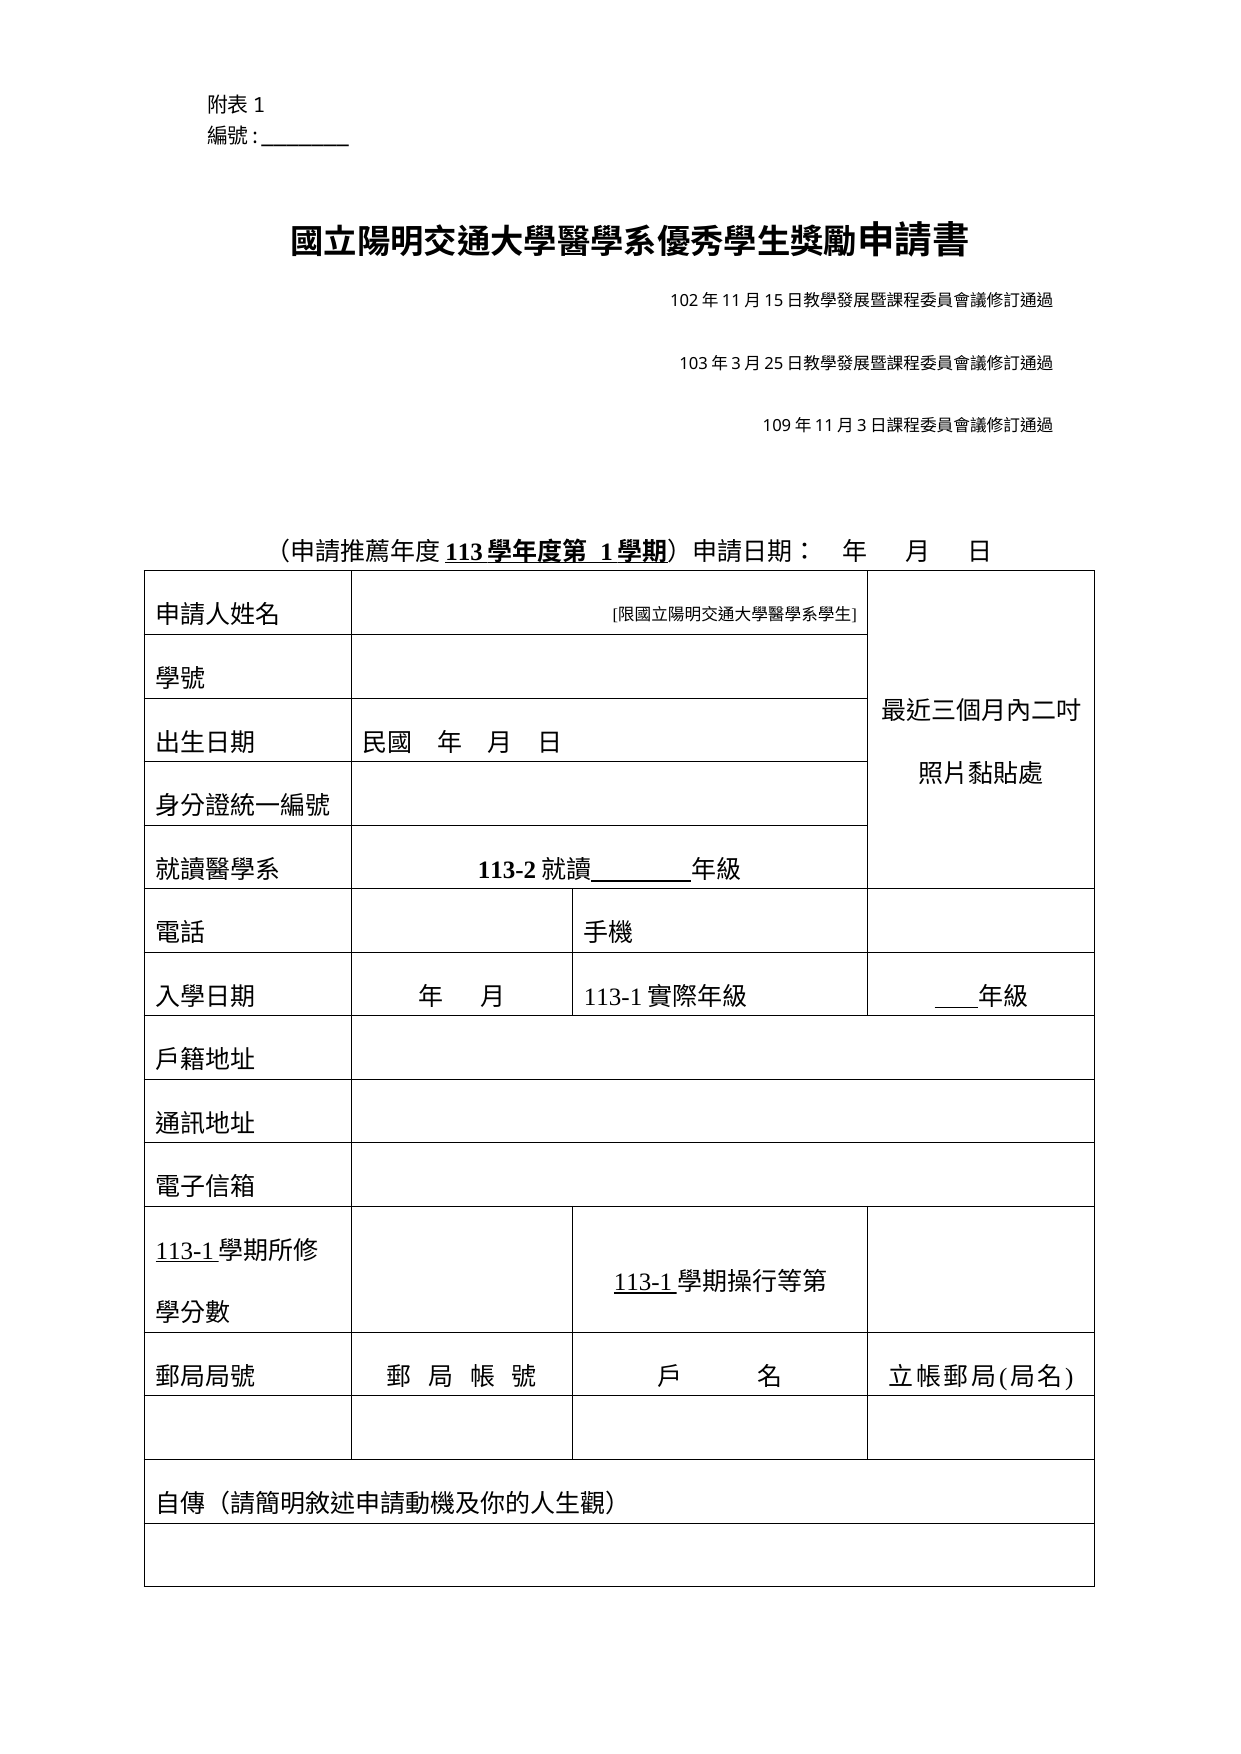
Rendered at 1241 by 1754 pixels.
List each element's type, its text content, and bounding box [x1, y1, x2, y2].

text 102年11月15日教學發展暨課程委員會議修訂通過 [207, 258, 1053, 320]
table_cell [145, 1524, 1094, 1586]
table_cell [352, 889, 572, 952]
table_cell 郵局帳號 [352, 1333, 572, 1395]
table_cell [352, 1080, 1094, 1142]
table_cell 戶名 [573, 1333, 867, 1395]
table_cell 入學日期 [145, 953, 351, 1015]
table_cell [352, 1396, 572, 1459]
text （申請推薦年度113學年度第 1學期）申請日期： 年 月 日 [207, 508, 1053, 570]
table_cell 113-1學期操行等第 [573, 1207, 867, 1332]
table_cell [352, 762, 867, 824]
table_cell 郵局局號 [145, 1333, 351, 1395]
table_cell 手機 [573, 889, 867, 952]
table_cell [868, 1207, 1094, 1332]
table_cell 學號 [145, 635, 351, 697]
table_cell 113-2就讀 年級 [352, 826, 867, 888]
table_cell [352, 1143, 1094, 1206]
text 103年3月25日教學發展暨課程委員會議修訂通過 [207, 320, 1053, 383]
table_cell [573, 1396, 867, 1459]
table_cell [352, 1207, 572, 1332]
table_cell 身分證統一編號 [145, 762, 351, 824]
table_cell 立帳郵局(局名) [868, 1333, 1094, 1395]
table_header 最近三個月內二吋照片黏貼處 [868, 571, 1094, 888]
table_cell 年級 [868, 953, 1094, 1015]
table_cell 113-1學期所修學分數 [145, 1207, 351, 1332]
table_cell [145, 1396, 351, 1459]
table_cell [352, 635, 867, 697]
table_cell 電話 [145, 889, 351, 952]
table_cell [352, 1016, 1094, 1079]
table_cell 113-1實際年級 [573, 953, 867, 1015]
table_header [限國立陽明交通大學醫學系學生] [352, 571, 867, 634]
table_cell 電子信箱 [145, 1143, 351, 1206]
text 國立陽明交通大學醫學系優秀學生獎勵申請書 [207, 195, 1053, 258]
table_cell 就讀醫學系 [145, 826, 351, 888]
table_cell 自傳（請簡明敘述申請動機及你的人生觀） [145, 1460, 1094, 1522]
table_cell [868, 889, 1094, 952]
table_cell [868, 1396, 1094, 1459]
table_cell 年 月 [352, 953, 572, 1015]
table_cell 民國 年 月 日 [352, 699, 867, 761]
table_cell 戶籍地址 [145, 1016, 351, 1079]
table_cell 通訊地址 [145, 1080, 351, 1142]
text 109年11月3日課程委員會議修訂通過 [207, 383, 1053, 445]
table_header 申請人姓名 [145, 571, 351, 634]
table_cell 出生日期 [145, 699, 351, 761]
